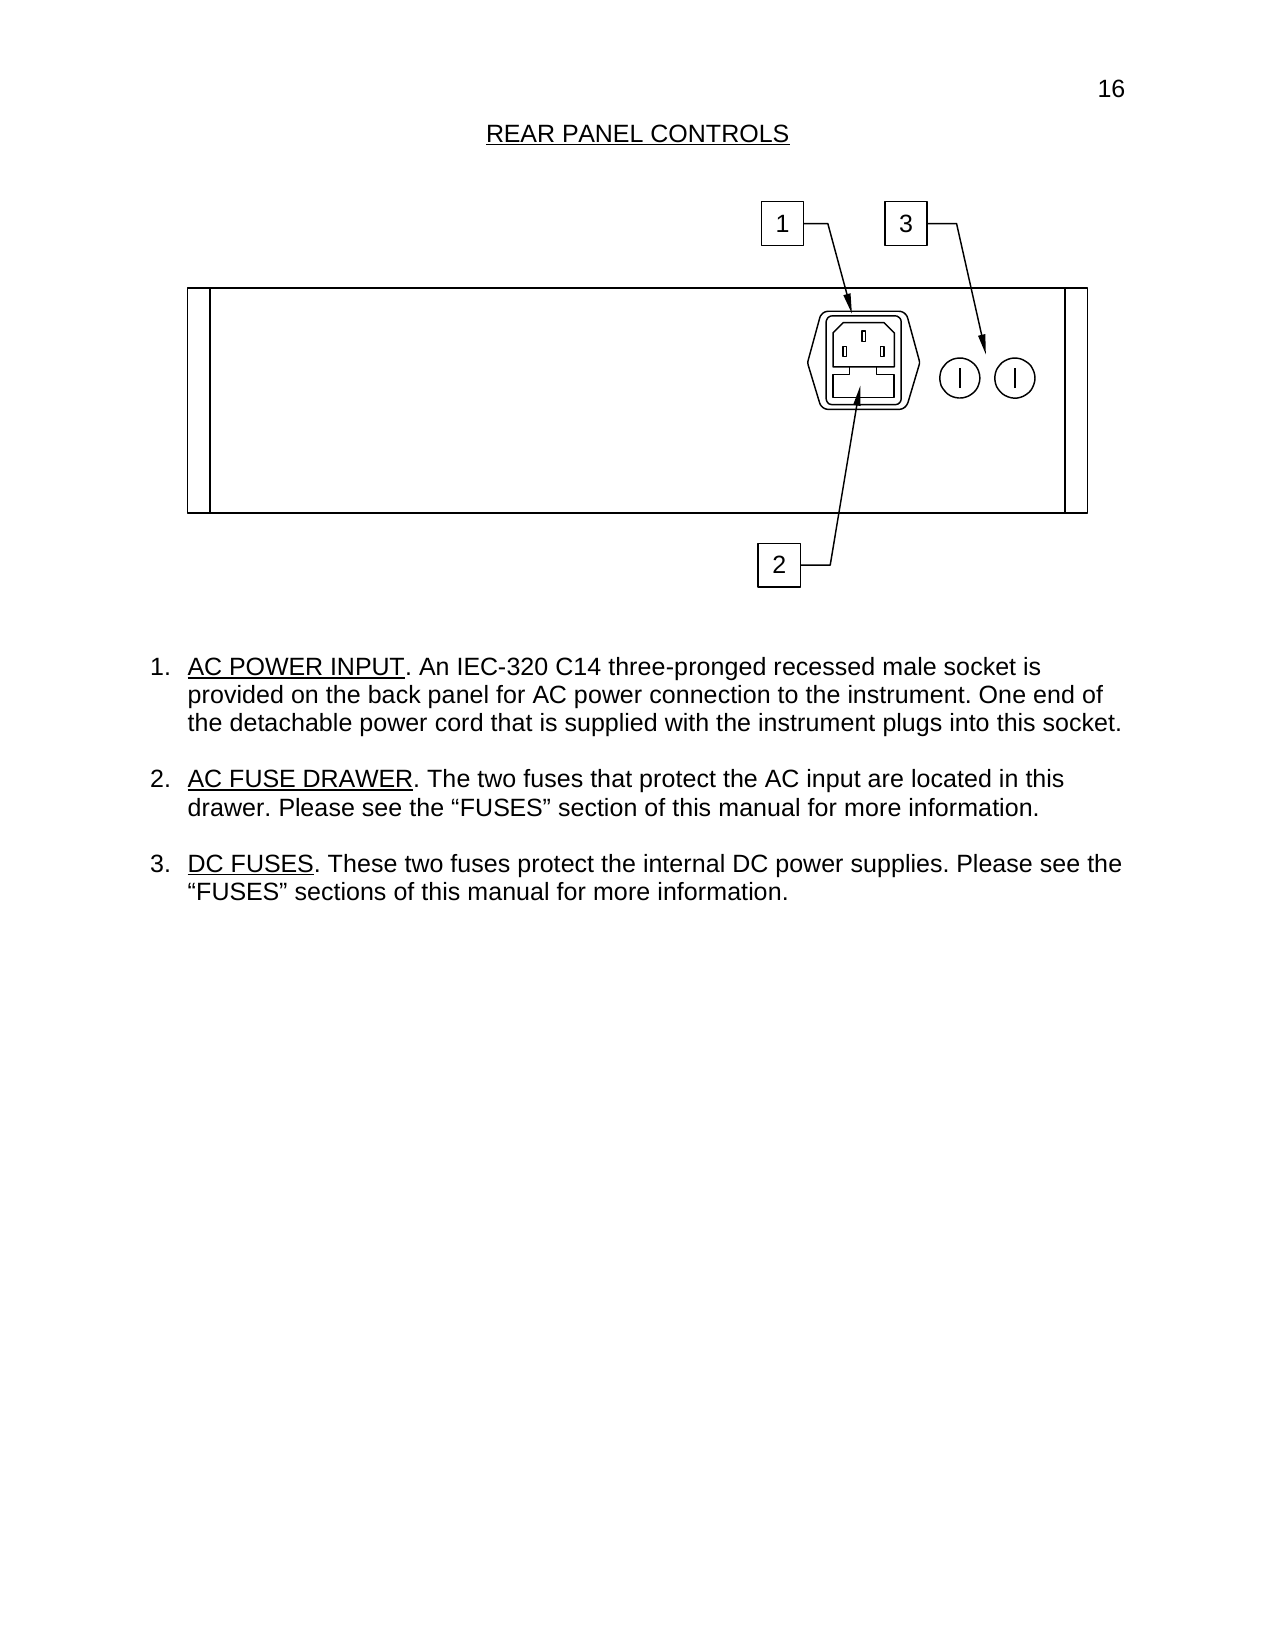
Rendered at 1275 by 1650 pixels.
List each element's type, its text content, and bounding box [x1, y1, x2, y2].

list DC FUSES. These two fuses protect the internal DC power supplies. Please see the “FUSES” sections of this manual for more information. [150, 849, 1125, 906]
subtitle REAR PANEL CONTROLS [150, 120, 1125, 148]
list AC FUSE DRAWER. The two fuses that protect the AC input are located in this drawer. Please see the “FUSES” section of this manual for more information. [150, 765, 1125, 849]
list AC POWER INPUT. An IEC-320 C14 three-pronged recessed male socket is provided on the back panel for AC power connection to the instrument. One end of the detachable power cord that is supplied with the instrument plugs into this socket. [150, 653, 1125, 765]
